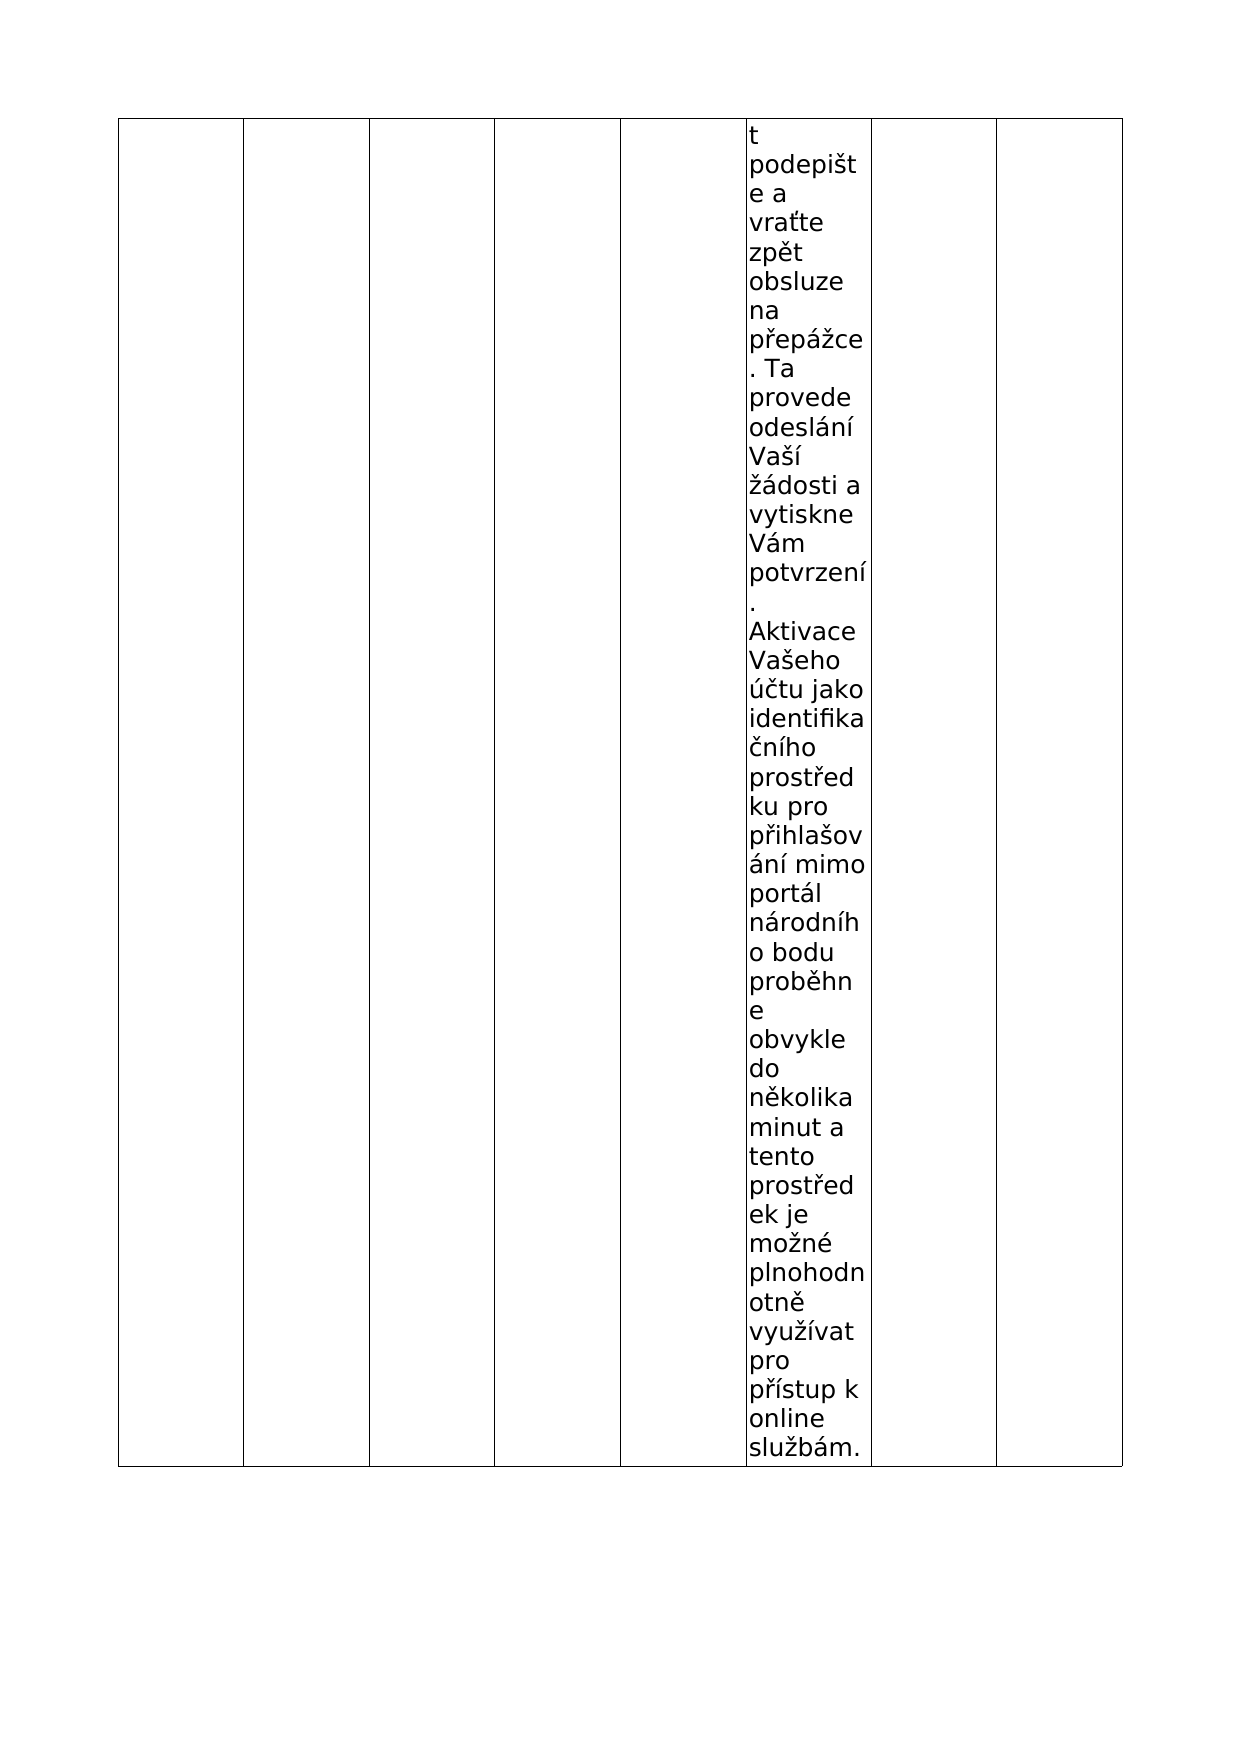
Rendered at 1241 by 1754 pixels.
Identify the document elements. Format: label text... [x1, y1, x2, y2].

table_cell [119, 119, 243, 1466]
table_cell [872, 119, 996, 1466]
table_cell t podepište a vraťte zpět obsluze na přepážce. Ta provede odeslání Vaší žádosti a vytiskne Vám potvrzení. Aktivace Vašeho účtu jako identifikačního prostředku pro přihlašování mimo portál národního bodu proběhne obvykle do několika minut a tento prostředek je možné plnohodnotně využívat pro přístup k online službám. [747, 119, 871, 1466]
table_cell [495, 119, 620, 1466]
table_cell [370, 119, 494, 1466]
table_cell [621, 119, 746, 1466]
table_cell [997, 119, 1122, 1466]
table_cell [244, 119, 369, 1466]
